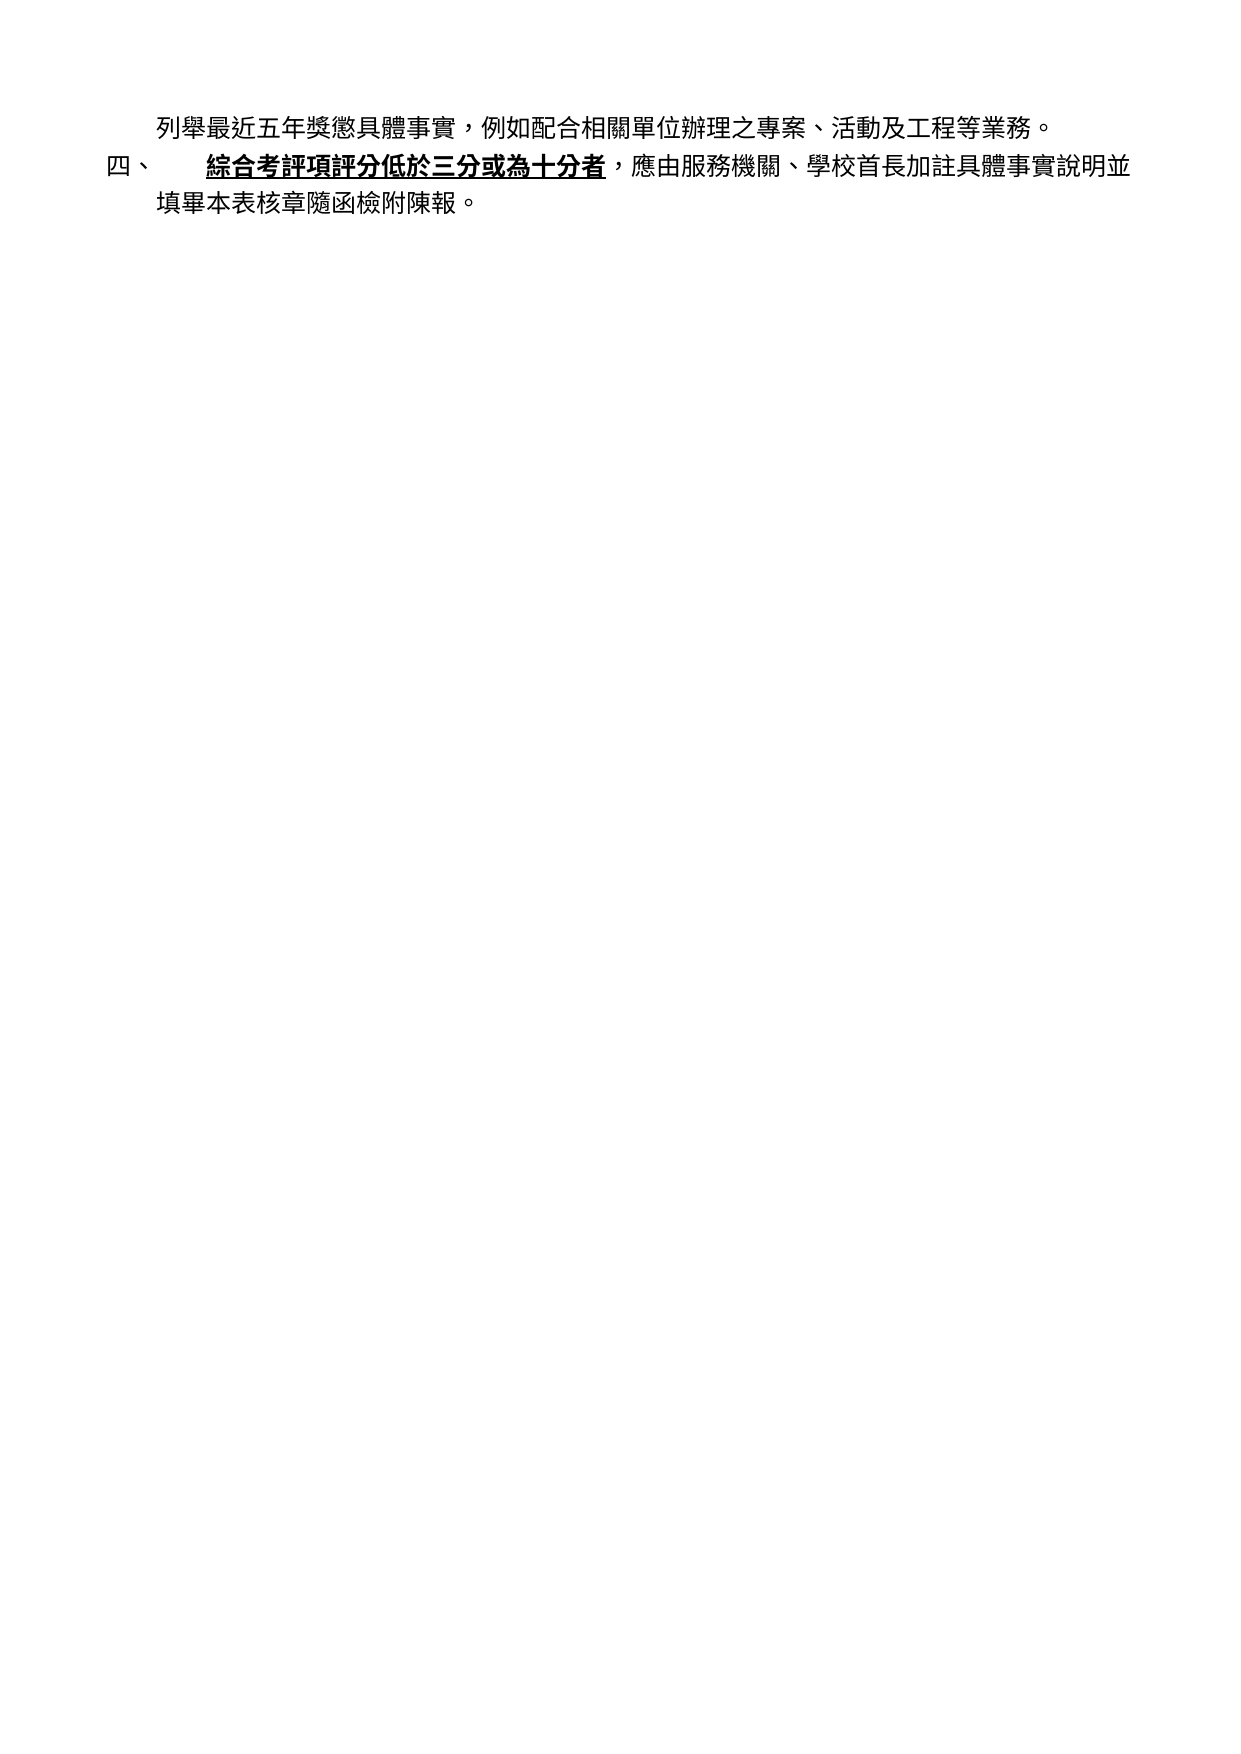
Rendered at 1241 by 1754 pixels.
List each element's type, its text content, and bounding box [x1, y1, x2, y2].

list 列舉最近五年獎懲具體事實，例如配合相關單位辦理之專案、活動及工程等業務。 [106, 108, 1134, 146]
list 綜合考評項評分低於三分或為十分者，應由服務機關、學校首長加註具體事實說明並填畢本表核章隨函檢附陳報。 [106, 146, 1134, 221]
